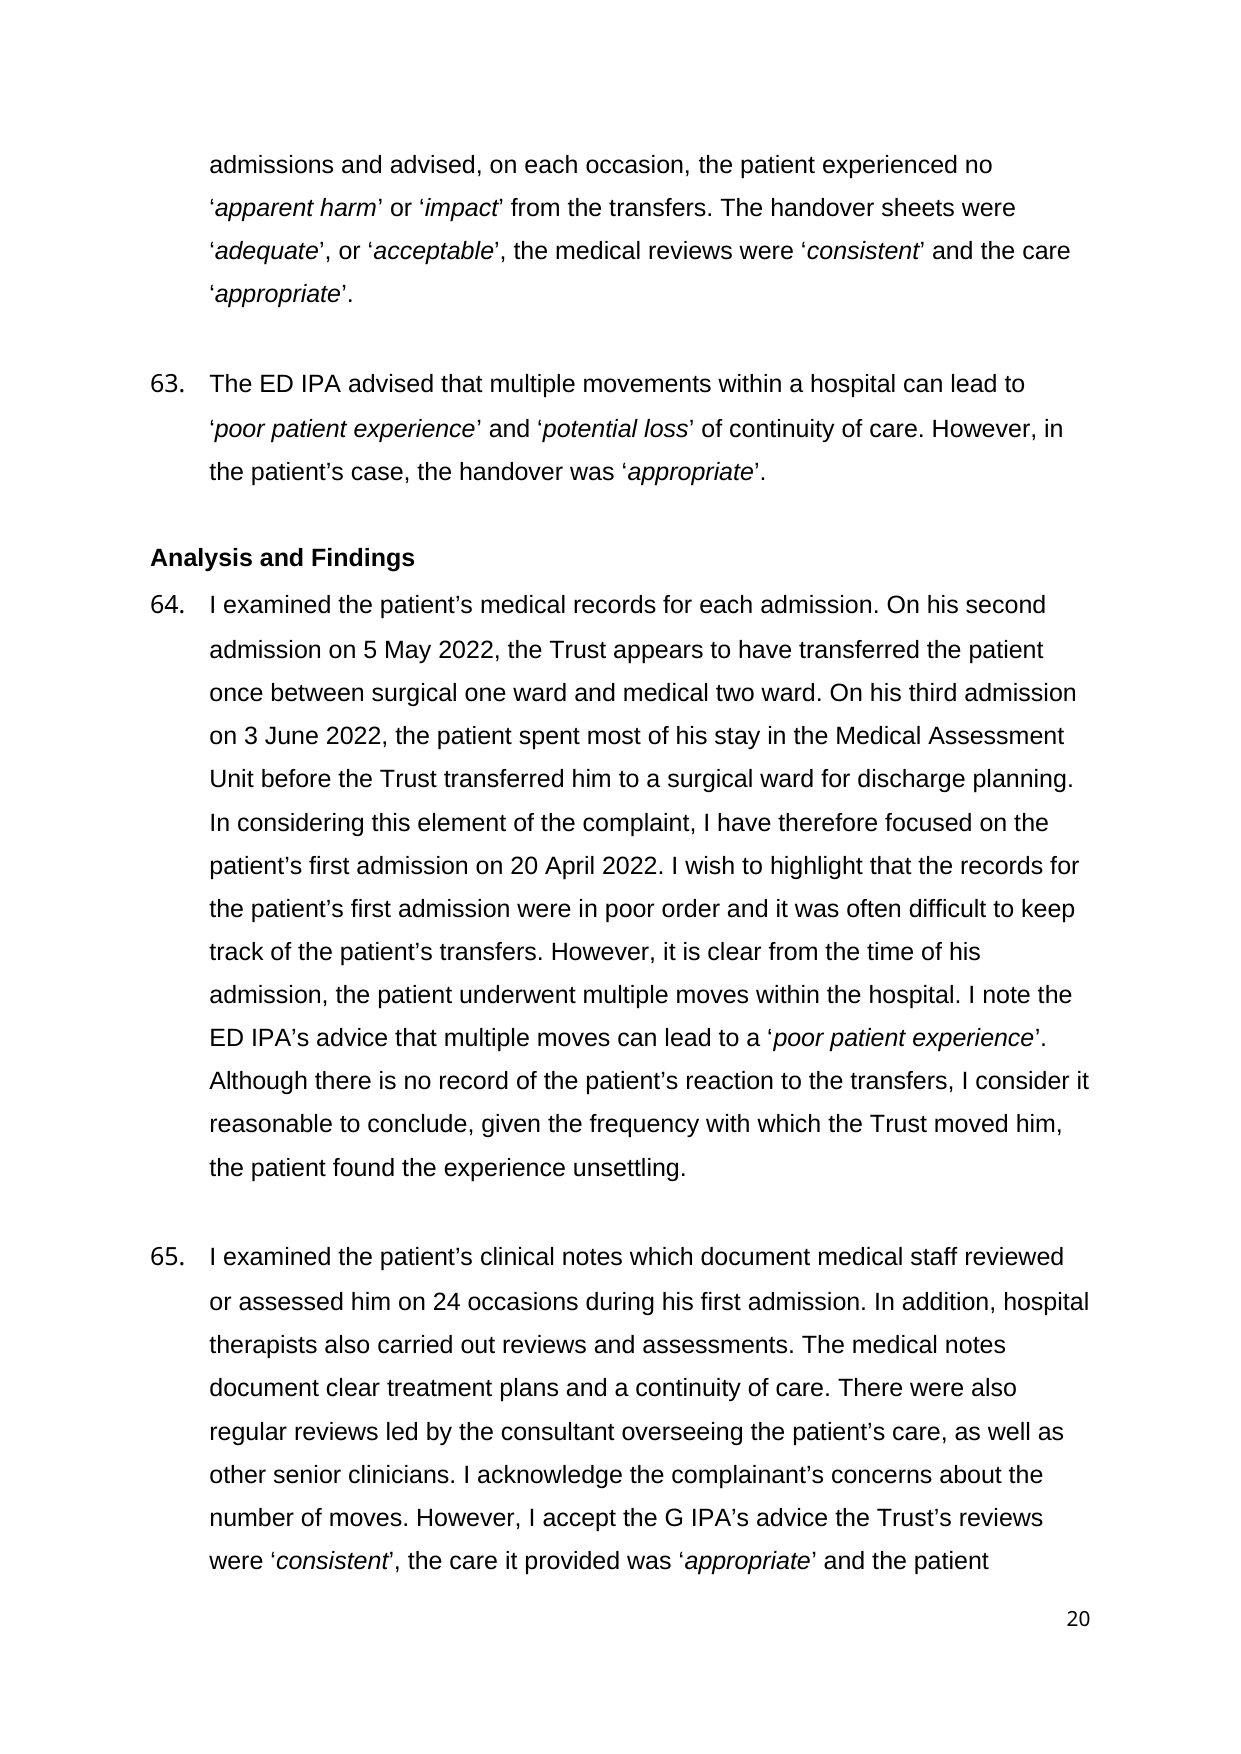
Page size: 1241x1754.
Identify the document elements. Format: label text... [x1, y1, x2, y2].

list The ED IPA advised that multiple movements within a hospital can lead to ‘poor patient experience’ and ‘potential loss’ of continuity of care. However, in the patient’s case, the handover was ‘appropriate’. [150, 366, 1090, 486]
list I examined the patient’s medical records for each admission. On his second admission on 5 May 2022, the Trust appears to have transferred the patient once between surgical one ward and medical two ward. On his third admission on 3 June 2022, the patient spent most of his stay in the Medical Assessment Unit before the Trust transferred him to a surgical ward for discharge planning. In considering this element of the complaint, I have therefore focused on the patient’s first admission on 20 April 2022. I wish to highlight that the records for the patient’s first admission were in poor order and it was often difficult to keep track of the patient’s transfers. However, it is clear from the time of his admission, the patient underwent multiple moves within the hospital. I note the ED IPA’s advice that multiple moves can lead to a ‘poor patient experience’. Although there is no record of the patient’s reaction to the transfers, I consider it reasonable to conclude, given the frequency with which the Trust moved him, the patient found the experience unsettling. [150, 587, 1090, 1181]
text Analysis and Findings [150, 543, 1090, 572]
list admissions and advised, on each occasion, the patient experienced no ‘apparent harm’ or ‘impact’ from the transfers. The handover sheets were ‘adequate’, or ‘acceptable’, the medical reviews were ‘consistent’ and the care ‘appropriate’. [150, 150, 1090, 308]
list I examined the patient’s clinical notes which document medical staff reviewed or assessed him on 24 occasions during his first admission. In addition, hospital therapists also carried out reviews and assessments. The medical notes document clear treatment plans and a continuity of care. There were also regular reviews led by the consultant overseeing the patient’s care, as well as other senior clinicians. I acknowledge the complainant’s concerns about the number of moves. However, I accept the G IPA’s advice the Trust’s reviews were ‘consistent’, the care it provided was ‘appropriate’ and the patient [150, 1239, 1090, 1575]
